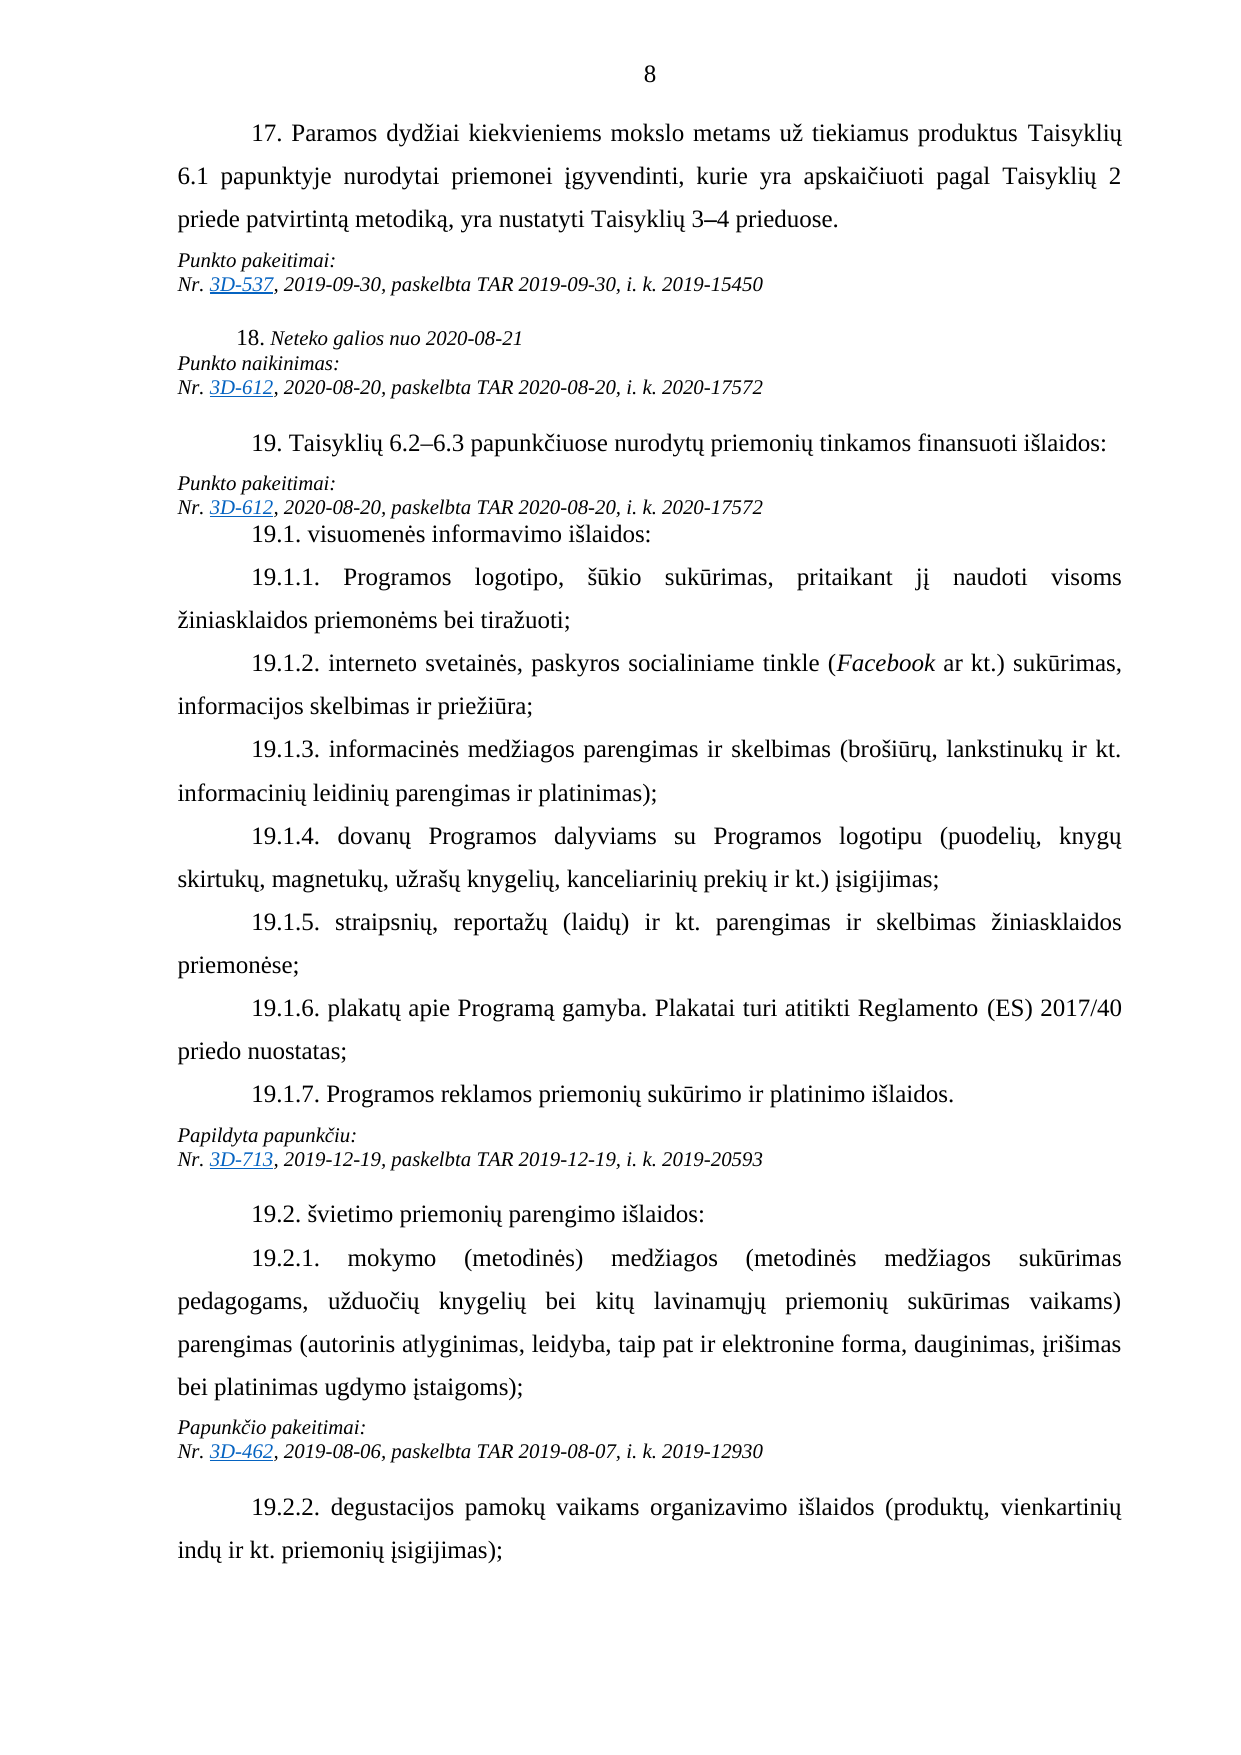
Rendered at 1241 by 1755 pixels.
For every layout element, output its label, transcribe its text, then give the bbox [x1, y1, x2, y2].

text Nr. 3D-612, 2020-08-20, paskelbta TAR 2020-08-20, i. k. 2020-17572 [177, 495, 1122, 519]
text 19.1.1. Programos logotipo, šūkio sukūrimas, pritaikant jį naudoti visoms žiniasklaidos priemonėms bei tiražuoti; [177, 562, 1122, 634]
text 18. Neteko galios nuo 2020-08-21 [177, 324, 1122, 351]
text Punkto pakeitimai: [177, 247, 1122, 272]
text Punkto pakeitimai: [177, 471, 1122, 495]
text Punkto naikinimas: [177, 351, 1122, 375]
text 19.1.6. plakatų apie Programą gamyba. Plakatai turi atitikti Reglamento (ES) 2017/40 priedo nuostatas; [177, 993, 1122, 1065]
text Papunkčio pakeitimai: [177, 1415, 1122, 1439]
text 19.2.2. degustacijos pamokų vaikams organizavimo išlaidos (produktų, vienkartinių indų ir kt. priemonių įsigijimas); [177, 1492, 1122, 1564]
text Nr. 3D-537, 2019-09-30, paskelbta TAR 2019-09-30, i. k. 2019-15450 [177, 272, 1122, 296]
text Nr. 3D-612, 2020-08-20, paskelbta TAR 2020-08-20, i. k. 2020-17572 [177, 375, 1122, 399]
text 19.1.5. straipsnių, reportažų (laidų) ir kt. parengimas ir skelbimas žiniasklaidos priemonėse; [177, 907, 1122, 979]
text 19. Taisyklių 6.2–6.3 papunkčiuose nurodytų priemonių tinkamos finansuoti išlaidos: [177, 428, 1122, 456]
text 19.2.1. mokymo (metodinės) medžiagos (metodinės medžiagos sukūrimas pedagogams, užduočių knygelių bei kitų lavinamųjų priemonių sukūrimas vaikams) parengimas (autorinis atlyginimas, leidyba, taip pat ir elektronine forma, dauginimas, įrišimas bei platinimas ugdymo įstaigoms); [177, 1243, 1122, 1401]
text 19.2. švietimo priemonių parengimo išlaidos: [251, 1199, 1122, 1228]
text Papildyta papunkčiu: [177, 1123, 1122, 1147]
text Nr. 3D-713, 2019-12-19, paskelbta TAR 2019-12-19, i. k. 2019-20593 [177, 1147, 1122, 1171]
text 19.1.2. interneto svetainės, paskyros socialiniame tinkle (Facebook ar kt.) sukūrimas, informacijos skelbimas ir priežiūra; [177, 648, 1122, 720]
text 19.1.7. Programos reklamos priemonių sukūrimo ir platinimo išlaidos. [251, 1079, 1122, 1108]
text Nr. 3D-462, 2019-08-06, paskelbta TAR 2019-08-07, i. k. 2019-12930 [177, 1439, 1122, 1463]
text 19.1. visuomenės informavimo išlaidos: [177, 519, 1122, 548]
text 17. Paramos dydžiai kiekvieniems mokslo metams už tiekiamus produktus Taisyklių 6.1 papunktyje nurodytai priemonei įgyvendinti, kurie yra apskaičiuoti pagal Taisyklių 2 priede patvirtintą metodiką, yra nustatyti Taisyklių 3–4 prieduose. [177, 118, 1122, 233]
text 19.1.3. informacinės medžiagos parengimas ir skelbimas (brošiūrų, lankstinukų ir kt. informacinių leidinių parengimas ir platinimas); [177, 734, 1122, 806]
text 19.1.4. dovanų Programos dalyviams su Programos logotipu (puodelių, knygų skirtukų, magnetukų, užrašų knygelių, kanceliarinių prekių ir kt.) įsigijimas; [177, 821, 1122, 893]
